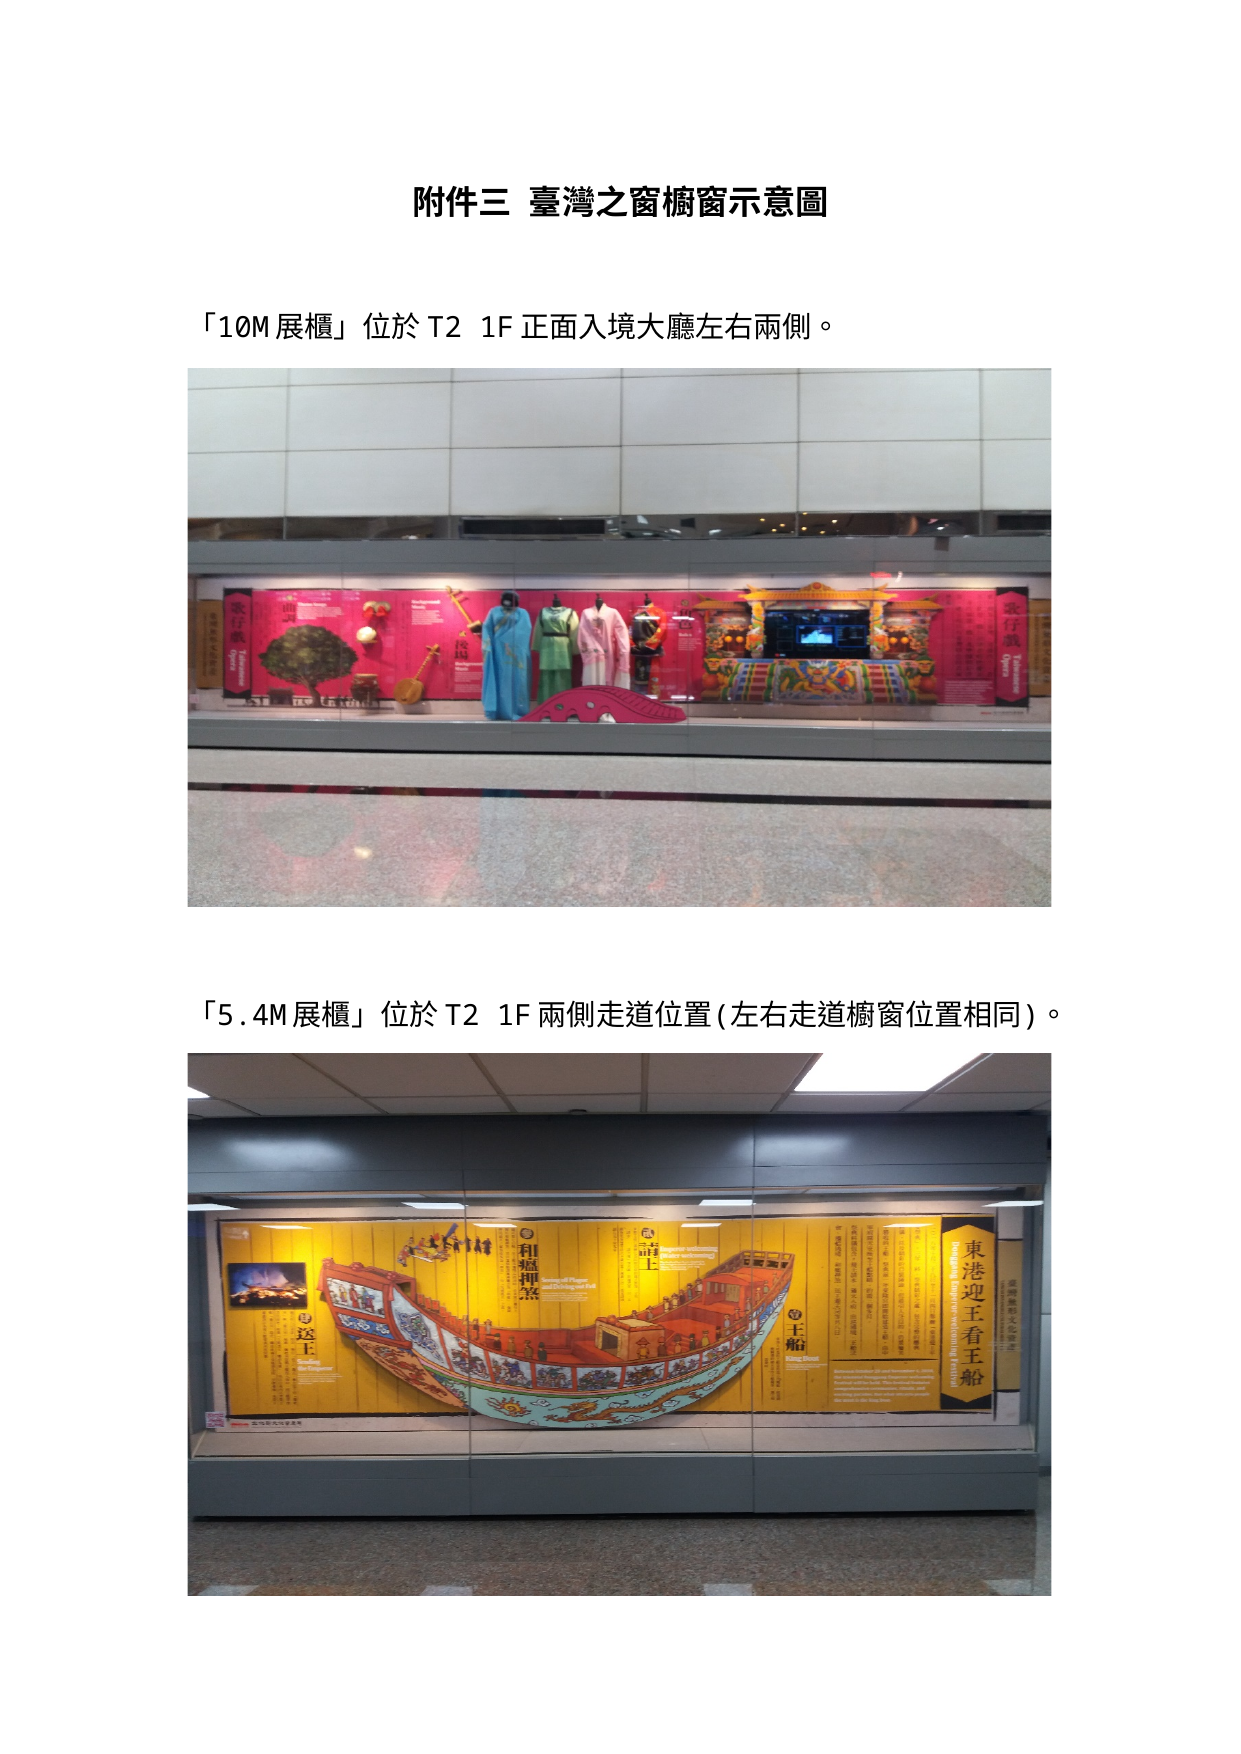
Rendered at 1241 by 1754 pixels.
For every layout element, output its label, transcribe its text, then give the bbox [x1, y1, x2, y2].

text 附件三 臺灣之窗櫥窗示意圖 [187, 158, 1053, 221]
text 「5.4M展櫃」位於T2 1F兩側走道位置(左右走道櫥窗位置相同)。 [187, 971, 1053, 1033]
text 「10M展櫃」位於T2 1F正面入境大廳左右兩側。 [187, 283, 1053, 346]
